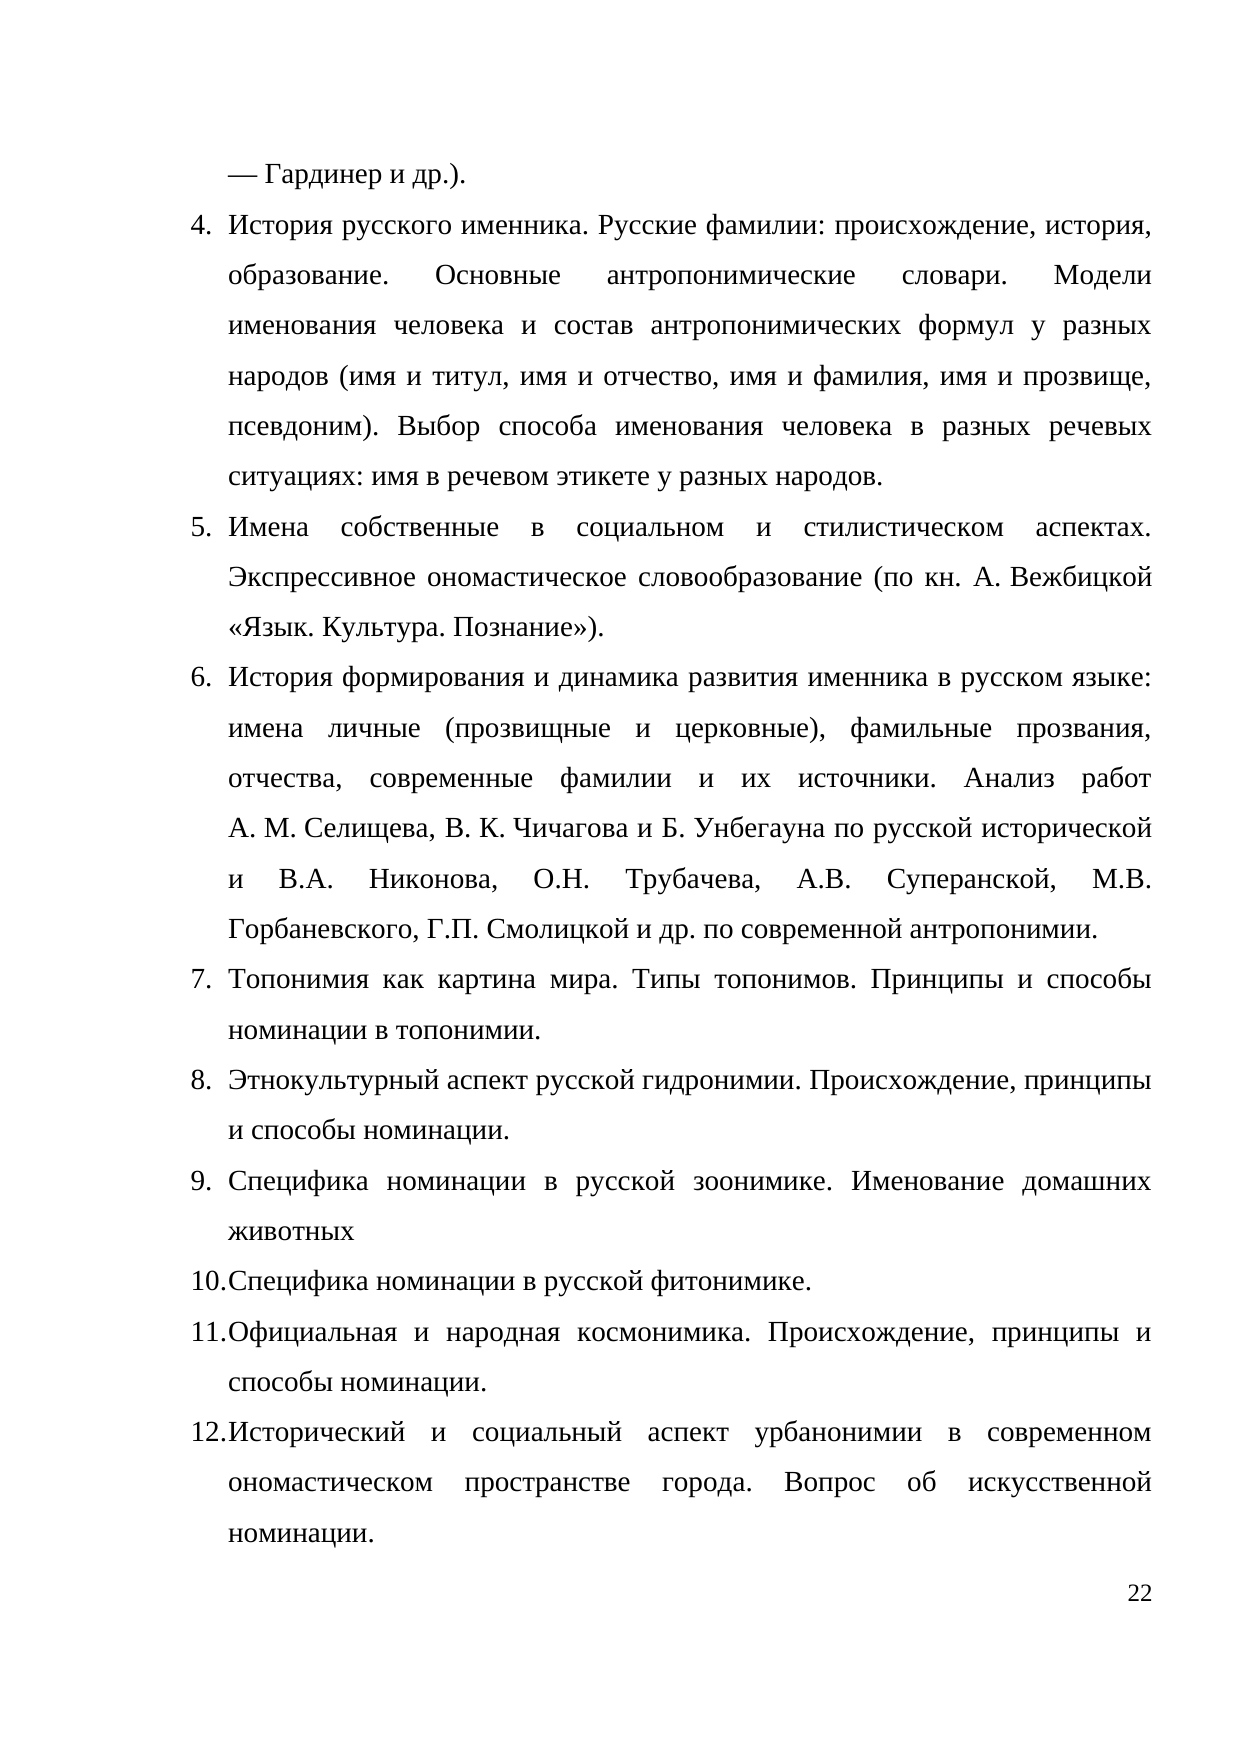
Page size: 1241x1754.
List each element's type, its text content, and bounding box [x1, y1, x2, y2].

list Имена собственные в социальном и стилистическом аспектах. Экспрессивное ономастическое словообразование (по кн. А. Вежбицкой «Язык. Культура. Познание»). [190, 509, 1152, 643]
list Топонимия как картина мира. Типы топонимов. Принципы и способы номинации в топонимии. [190, 961, 1152, 1045]
list История русского именника. Русские фамилии: происхождение, история, образование. Основные антропонимические словари. Модели именования человека и состав антропонимических формул у разных народов (имя и титул, имя и отчество, имя и фамилия, имя и прозвище, псевдоним). Выбор способа именования человека в разных речевых ситуациях: имя в речевом этикете у разных народов. [190, 207, 1152, 492]
list История формирования и динамика развития именника в русском языке: имена личные (прозвищные и церковные), фамильные прозвания, отчества, современные фамилии и их источники. Анализ работ А. М. Селищева, В. К. Чичагова и Б. Унбегауна по русской исторической и В.А. Никонова, О.Н. Трубачева, А.В. Суперанской, М.В. Горбаневского, Г.П. Смолицкой и др. по современной антропонимии. [190, 659, 1152, 945]
list Исторический и социальный аспект урбанонимии в современном ономастическом пространстве города. Вопрос об искусственной номинации. [190, 1414, 1152, 1548]
list Специфика номинации в русской зоонимике. Именование домашних животных [190, 1163, 1152, 1247]
list Официальная и народная космонимика. Происхождение, принципы и способы номинации. [190, 1314, 1152, 1397]
list Этнокультурный аспект русской гидронимии. Происхождение, принципы и способы номинации. [190, 1062, 1152, 1146]
list Специфика номинации в русской фитонимике. [190, 1263, 1152, 1297]
list — Гардинер и др.). [190, 156, 1152, 190]
